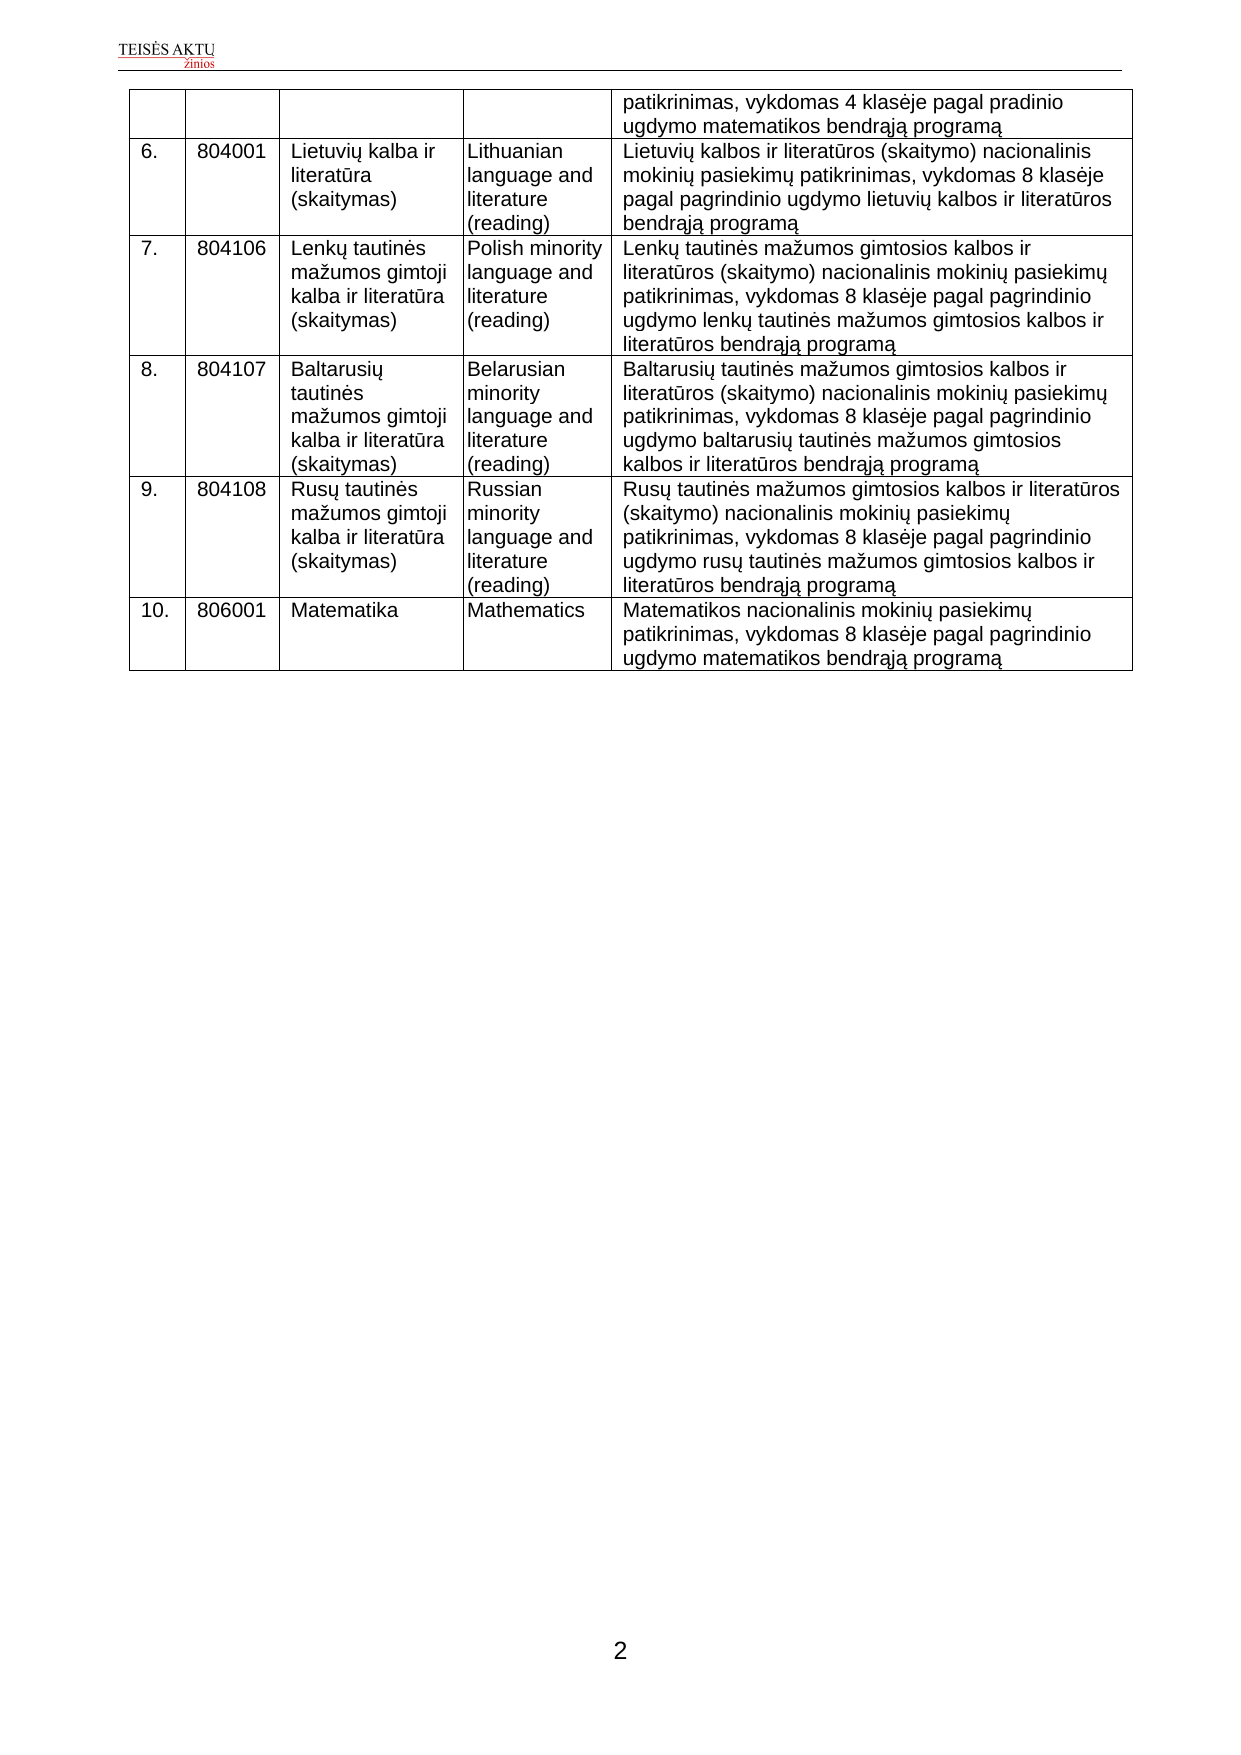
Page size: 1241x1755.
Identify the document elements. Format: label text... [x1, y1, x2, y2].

table_cell 9. [130, 477, 185, 597]
table_cell 806001 [186, 598, 279, 670]
table_cell Russian minority language and literature (reading) [464, 477, 611, 597]
table_cell Rusų tautinės mažumos gimtoji kalba ir literatūra (skaitymas) [280, 477, 463, 597]
table_cell Lithuanian language and literature (reading) [464, 139, 611, 234]
table_cell 6. [130, 139, 185, 234]
table_cell 10. [130, 598, 185, 670]
table_cell Lietuvių kalbos ir literatūros (skaitymo) nacionalinis mokinių pasiekimų patikrinimas, vykdomas 8 klasėje pagal pagrindinio ugdymo lietuvių kalbos ir literatūros bendrąją programą [612, 139, 1132, 234]
table_cell Polish minority language and literature (reading) [464, 236, 611, 355]
table_cell 804106 [186, 236, 279, 355]
table_cell patikrinimas, vykdomas 4 klasėje pagal pradinio ugdymo matematikos bendrąją programą [612, 90, 1132, 138]
table_cell 8. [130, 356, 185, 476]
table_cell Belarusian minority language and literature (reading) [464, 356, 611, 476]
table_cell Matematikos nacionalinis mokinių pasiekimų patikrinimas, vykdomas 8 klasėje pagal pagrindinio ugdymo matematikos bendrąją programą [612, 598, 1132, 670]
table_cell Matematika [280, 598, 463, 670]
table_cell 804001 [186, 139, 279, 234]
table_cell Mathematics [464, 598, 611, 670]
table_cell [464, 90, 611, 138]
table_cell Baltarusių tautinės mažumos gimtosios kalbos ir literatūros (skaitymo) nacionalinis mokinių pasiekimų patikrinimas, vykdomas 8 klasėje pagal pagrindinio ugdymo baltarusių tautinės mažumos gimtosios kalbos ir literatūros bendrąją programą [612, 356, 1132, 476]
table_cell Lenkų tautinės mažumos gimtosios kalbos ir literatūros (skaitymo) nacionalinis mokinių pasiekimų patikrinimas, vykdomas 8 klasėje pagal pagrindinio ugdymo lenkų tautinės mažumos gimtosios kalbos ir literatūros bendrąją programą [612, 236, 1132, 355]
table_cell [130, 90, 185, 138]
table_cell [186, 90, 279, 138]
table_cell [280, 90, 463, 138]
table_cell Rusų tautinės mažumos gimtosios kalbos ir literatūros (skaitymo) nacionalinis mokinių pasiekimų patikrinimas, vykdomas 8 klasėje pagal pagrindinio ugdymo rusų tautinės mažumos gimtosios kalbos ir literatūros bendrąją programą [612, 477, 1132, 597]
table_cell 804107 [186, 356, 279, 476]
table_cell Lietuvių kalba ir literatūra (skaitymas) [280, 139, 463, 234]
table_cell Baltarusių tautinės mažumos gimtoji kalba ir literatūra (skaitymas) [280, 356, 463, 476]
table_cell 804108 [186, 477, 279, 597]
table_cell 7. [130, 236, 185, 355]
table_cell Lenkų tautinės mažumos gimtoji kalba ir literatūra (skaitymas) [280, 236, 463, 355]
